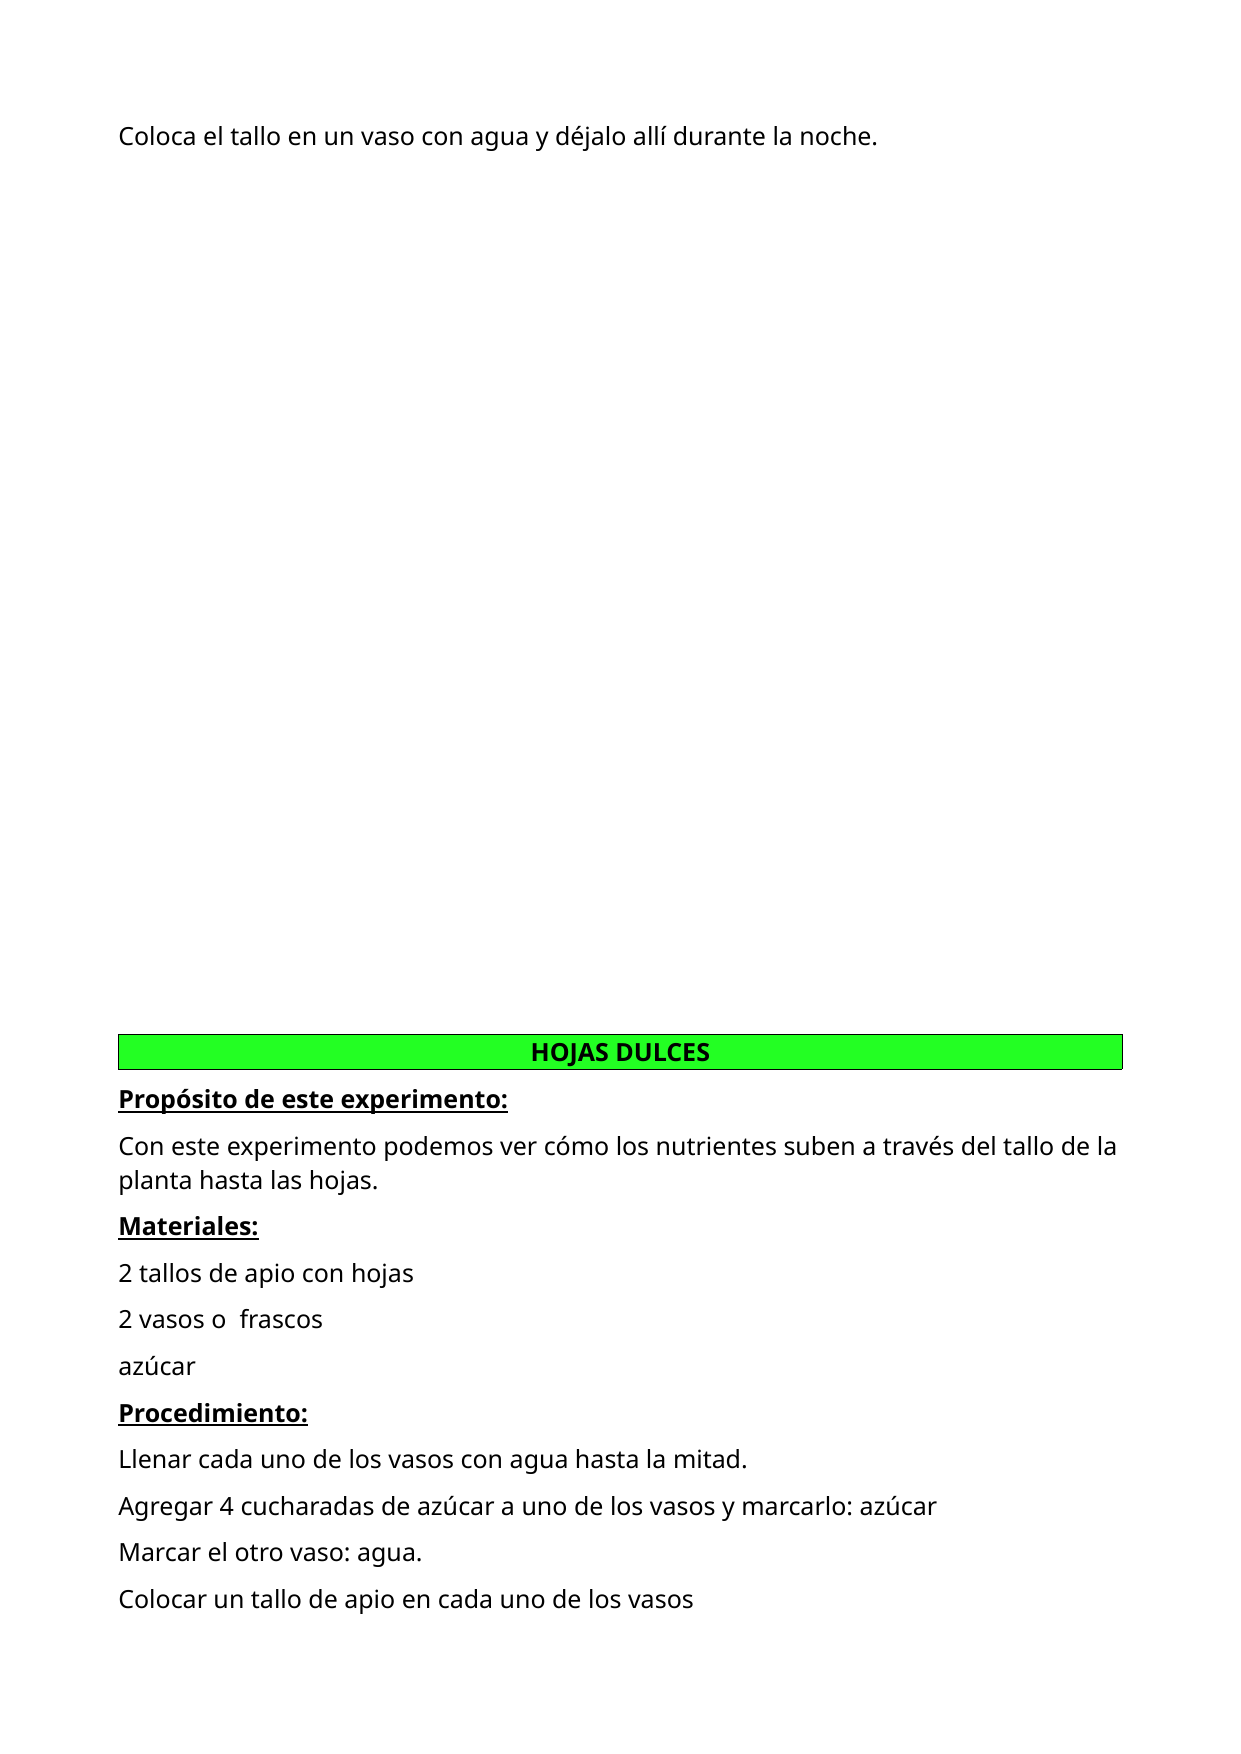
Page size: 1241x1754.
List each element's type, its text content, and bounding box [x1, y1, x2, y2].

text Materiales: [118, 1209, 1122, 1243]
text Llenar cada uno de los vasos con agua hasta la mitad. [118, 1442, 1122, 1476]
text Colocar un tallo de apio en cada uno de los vasos [118, 1582, 1122, 1616]
text azúcar [118, 1349, 1122, 1383]
text 2 tallos de apio con hojas [118, 1256, 1122, 1290]
text 2 vasos o frascos [118, 1302, 1122, 1336]
text Marcar el otro vaso: agua. [118, 1535, 1122, 1569]
text Agregar 4 cucharadas de azúcar a uno de los vasos y marcarlo: azúcar [118, 1488, 1122, 1522]
text Con este experimento podemos ver cómo los nutrientes suben a través del tallo de la planta hasta las hojas. [118, 1128, 1122, 1197]
text Propósito de este experimento: [118, 1082, 1122, 1116]
text HOJAS DULCES [119, 1035, 1122, 1069]
text Coloca el tallo en un vaso con agua y déjalo allí durante la noche. [118, 118, 1122, 152]
text Procedimiento: [118, 1395, 1122, 1429]
